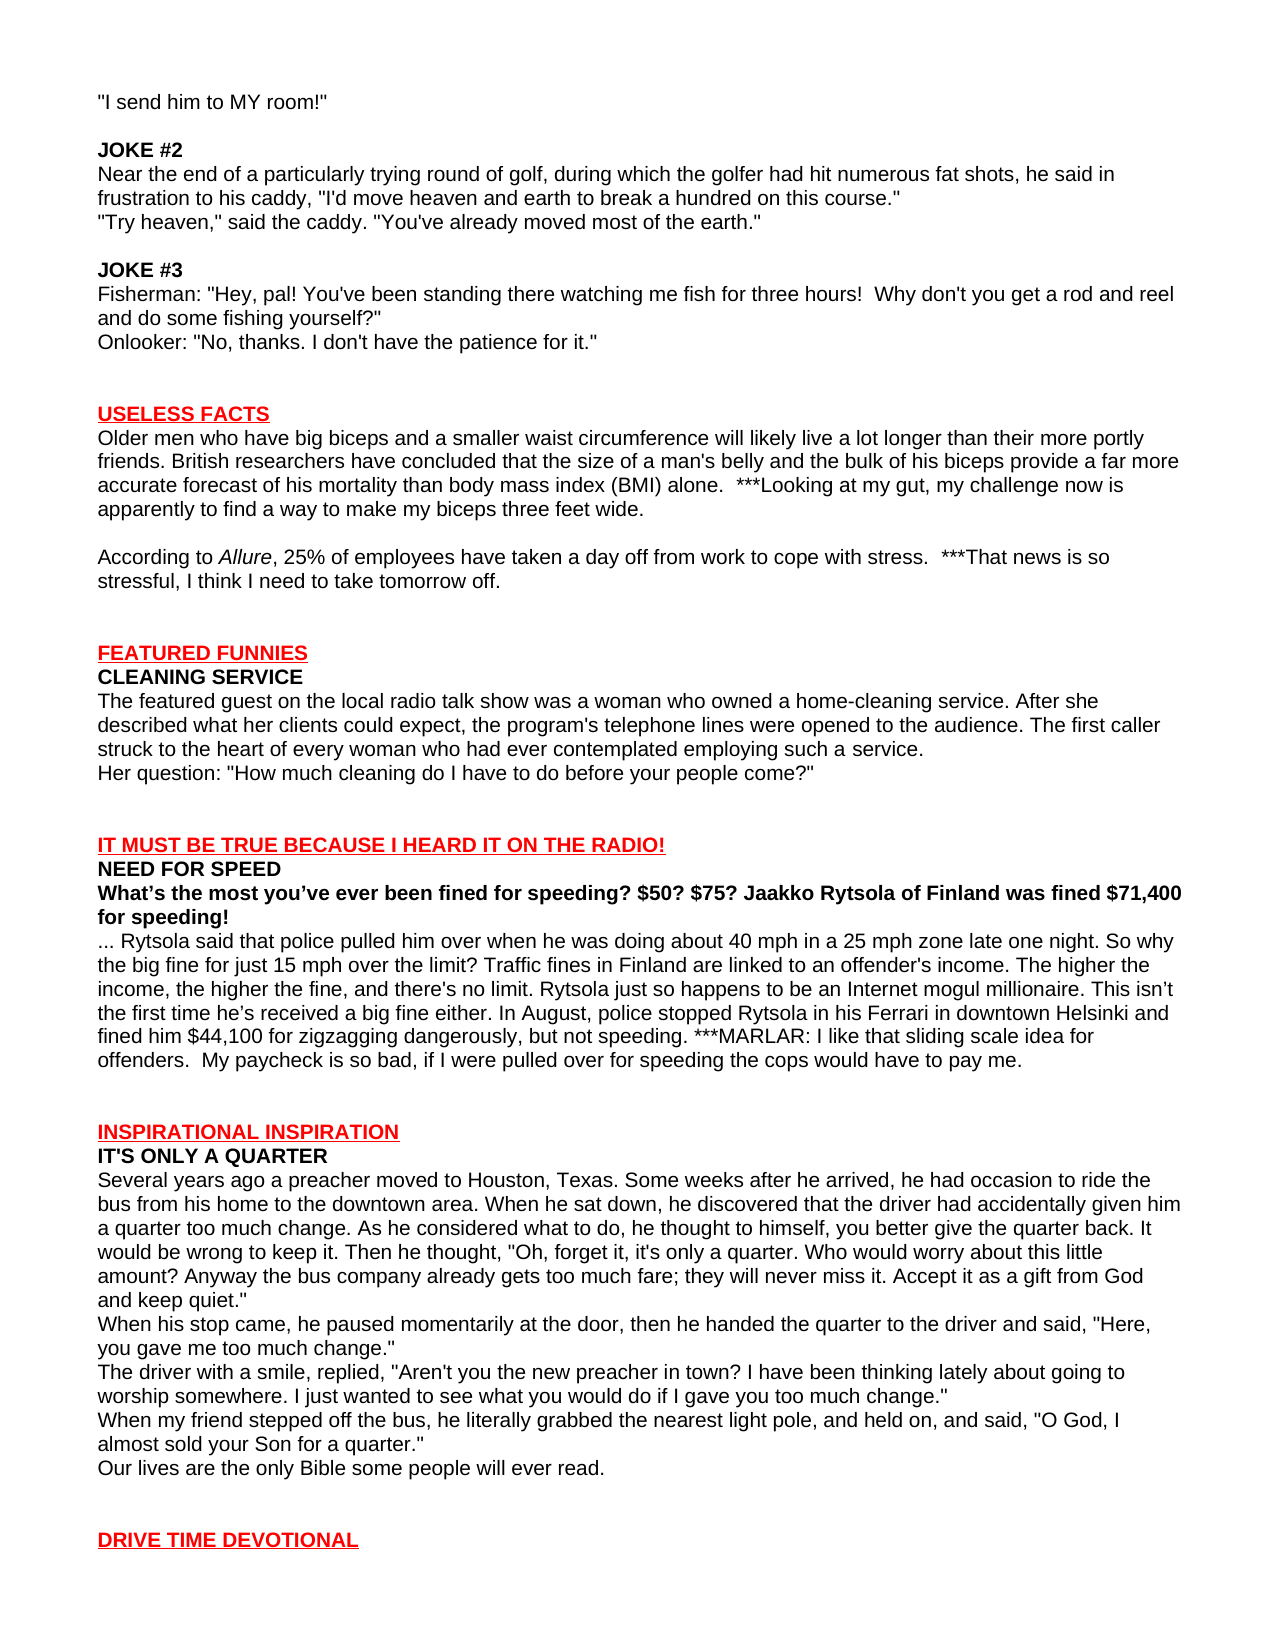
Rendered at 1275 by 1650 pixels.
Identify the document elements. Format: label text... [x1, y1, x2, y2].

text ... Rytsola said that police pulled him over when he was doing about 40 mph in a 25 mph zone late one night. So why the big fine for just 15 mph over the limit? Traffic fines in Finland are linked to an offender's income. The higher the income, the higher the fine, and there's no limit. Rytsola just so happens to be an Internet mogul millionaire. This isn’t the first time he’s received a big fine either. In August, police stopped Rytsola in his Ferrari in downtown Helsinki and fined him $44,100 for zigzagging dangerously, but not speeding. ***MARLAR: I like that sliding scale idea for offenders. My paycheck is so bad, if I were pulled over for speeding the cops would have to pay me. [97, 928, 1185, 1072]
text DRIVE TIME DEVOTIONAL [97, 1527, 1185, 1551]
text When his stop came, he paused momentarily at the door, then he handed the quarter to the driver and said, "Here, you gave me too much change." [97, 1312, 1185, 1360]
text Older men who have big biceps and a smaller waist circumference will likely live a lot longer than their more portly friends. British researchers have concluded that the size of a man's belly and the bulk of his biceps provide a far more accurate forecast of his mortality than body mass index (BMI) alone. ***Looking at my gut, my challenge now is apparently to find a way to make my biceps three feet wide. [97, 425, 1185, 521]
text Several years ago a preacher moved to Houston, Texas. Some weeks after he arrived, he had occasion to ride the bus from his home to the downtown area. When he sat down, he discovered that the driver had accidentally given him a quarter too much change. As he considered what to do, he thought to himself, you better give the quarter back. It would be wrong to keep it. Then he thought, "Oh, forget it, it's only a quarter. Who would worry about this little amount? Anyway the bus company already gets too much fare; they will never miss it. Accept it as a gift from God and keep quiet." [97, 1168, 1185, 1312]
text Her question: "How much cleaning do I have to do before your people come?" [97, 761, 1185, 785]
text Onlooker: "No, thanks. I don't have the patience for it." [97, 329, 1185, 353]
text What’s the most you’ve ever been fined for speeding? $50? $75? Jaakko Rytsola of Finland was fined $71,400 for speeding! [97, 881, 1185, 928]
text Fisherman: "Hey, pal! You've been standing there watching me fish for three hours! Why don't you get a rod and reel and do some fishing yourself?" [97, 282, 1185, 329]
text The driver with a smile, replied, "Aren't you the new preacher in town? I have been thinking lately about going to worship somewhere. I just wanted to see what you would do if I gave you too much change." [97, 1360, 1185, 1408]
text CLEANING SERVICE [97, 665, 1185, 689]
text USELESS FACTS [97, 401, 1185, 425]
text Our lives are the only Bible some people will ever read. [97, 1456, 1185, 1479]
text INSPIRATIONAL INSPIRATION [97, 1120, 1185, 1144]
text IT MUST BE TRUE BECAUSE I HEARD IT ON THE RADIO! [97, 833, 1185, 857]
text According to Allure, 25% of employees have taken a day off from work to cope with stress. ***That news is so stressful, I think I need to take tomorrow off. [97, 545, 1185, 593]
text JOKE #3 [97, 258, 1185, 282]
text JOKE #2 [97, 138, 1185, 162]
text NEED FOR SPEED [97, 857, 1185, 881]
text Near the end of a particularly trying round of golf, during which the golfer had hit numerous fat shots, he said in frustration to his caddy, "I'd move heaven and earth to break a hundred on this course." [97, 162, 1185, 210]
text "I send him to MY room!" [97, 90, 1185, 114]
text When my friend stepped off the bus, he literally grabbed the nearest light pole, and held on, and said, "O God, I almost sold your Son for a quarter." [97, 1408, 1185, 1456]
text IT'S ONLY A QUARTER [97, 1144, 1185, 1168]
text The featured guest on the local radio talk show was a woman who owned a home-cleaning service. After she described what her clients could expect, the program's telephone lines were opened to the audience. The first caller struck to the heart of every woman who had ever contemplated employing such a service. [97, 689, 1185, 761]
text FEATURED FUNNIES [97, 641, 1185, 665]
text "Try heaven," said the caddy. "You've already moved most of the earth." [97, 210, 1185, 234]
